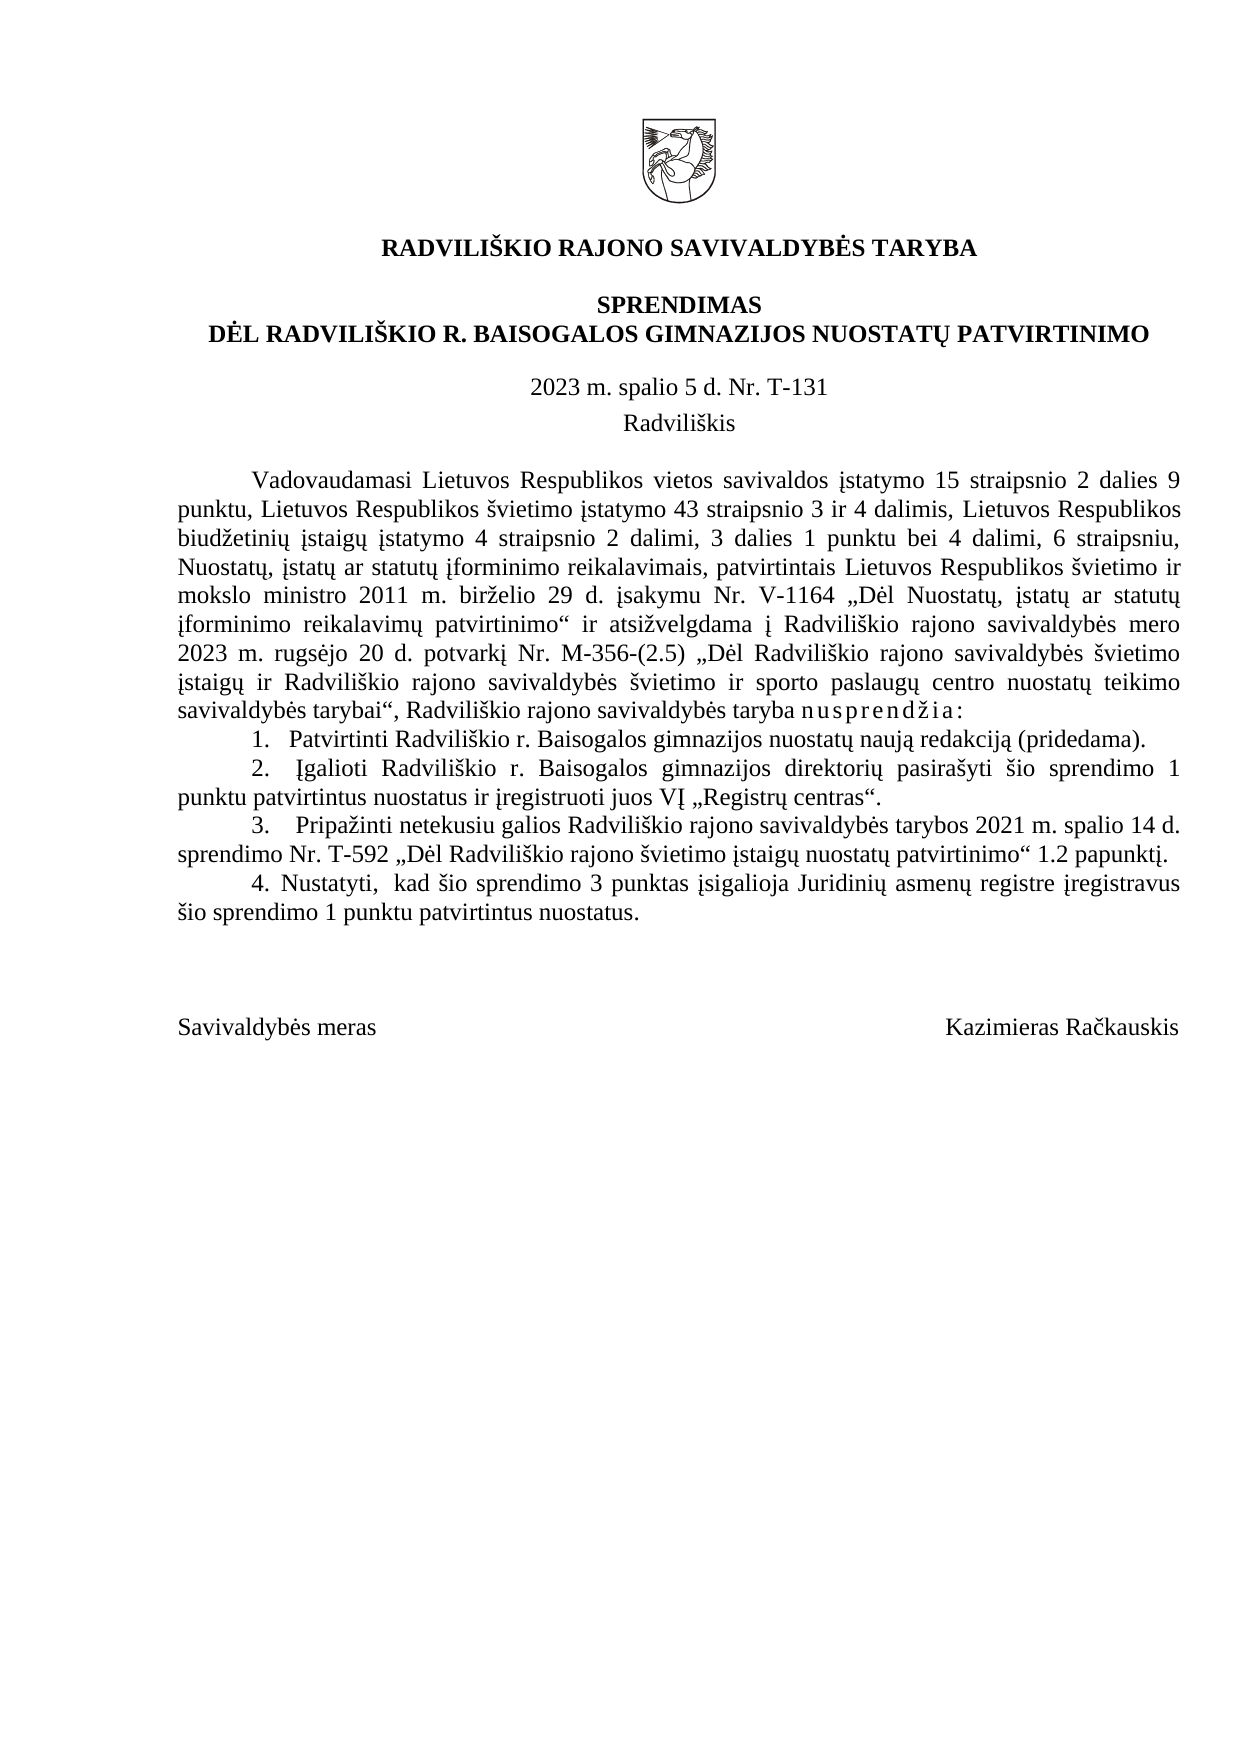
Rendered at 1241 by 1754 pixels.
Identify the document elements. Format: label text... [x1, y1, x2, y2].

text DĖL RADVILIŠKIO R. BAISOGALOS GIMNAZIJOS NUOSTATŲ PATVIRTINIMO [177, 319, 1181, 348]
text Savivaldybės meras Kazimieras Račkauskis [177, 1012, 1181, 1040]
text Vadovaudamasi Lietuvos Respublikos vietos savivaldos įstatymo 15 straipsnio 2 dalies 9 punktu, Lietuvos Respublikos švietimo įstatymo 43 straipsnio 3 ir 4 dalimis, Lietuvos Respublikos biudžetinių įstaigų įstatymo 4 straipsnio 2 dalimi, 3 dalies 1 punktu bei 4 dalimi, 6 straipsniu, Nuostatų, įstatų ar statutų įforminimo reikalavimais, patvirtintais Lietuvos Respublikos švietimo ir mokslo ministro 2011 m. birželio 29 d. įsakymu Nr. V-1164 „Dėl Nuostatų, įstatų ar statutų įforminimo reikalavimų patvirtinimo“ ir atsižvelgdama į Radviliškio rajono savivaldybės mero 2023 m. rugsėjo 20 d. potvarkį Nr. M-356-(2.5) „Dėl Radviliškio rajono savivaldybės švietimo įstaigų ir Radviliškio rajono savivaldybės švietimo ir sporto paslaugų centro nuostatų teikimo savivaldybės tarybai“, Radviliškio rajono savivaldybės taryba nusprendžia: [177, 465, 1181, 724]
text SPRENDIMAS [177, 290, 1181, 319]
text 4. Nustatyti, kad šio sprendimo 3 punktas įsigalioja Juridinių asmenų registre įregistravus šio sprendimo 1 punktu patvirtintus nuostatus. [177, 868, 1181, 925]
subtitle 2023 m. spalio 5 d. Nr. T-131 [177, 372, 1181, 401]
text 1. Patvirtinti Radviliškio r. Baisogalos gimnazijos nuostatų naują redakciją (pridedama). [251, 724, 1181, 753]
subtitle RADVILIŠKIO RAJONO SAVIVALDYBĖS TARYBA [177, 233, 1181, 262]
text 3. Pripažinti netekusiu galios Radviliškio rajono savivaldybės tarybos 2021 m. spalio 14 d. sprendimo Nr. T-592 „Dėl Radviliškio rajono švietimo įstaigų nuostatų patvirtinimo“ 1.2 papunktį. [177, 810, 1181, 868]
text 2. Įgalioti Radviliškio r. Baisogalos gimnazijos direktorių pasirašyti šio sprendimo 1 punktu patvirtintus nuostatus ir įregistruoti juos VĮ „Registrų centras“. [177, 753, 1181, 810]
text Radviliškis [177, 408, 1181, 437]
